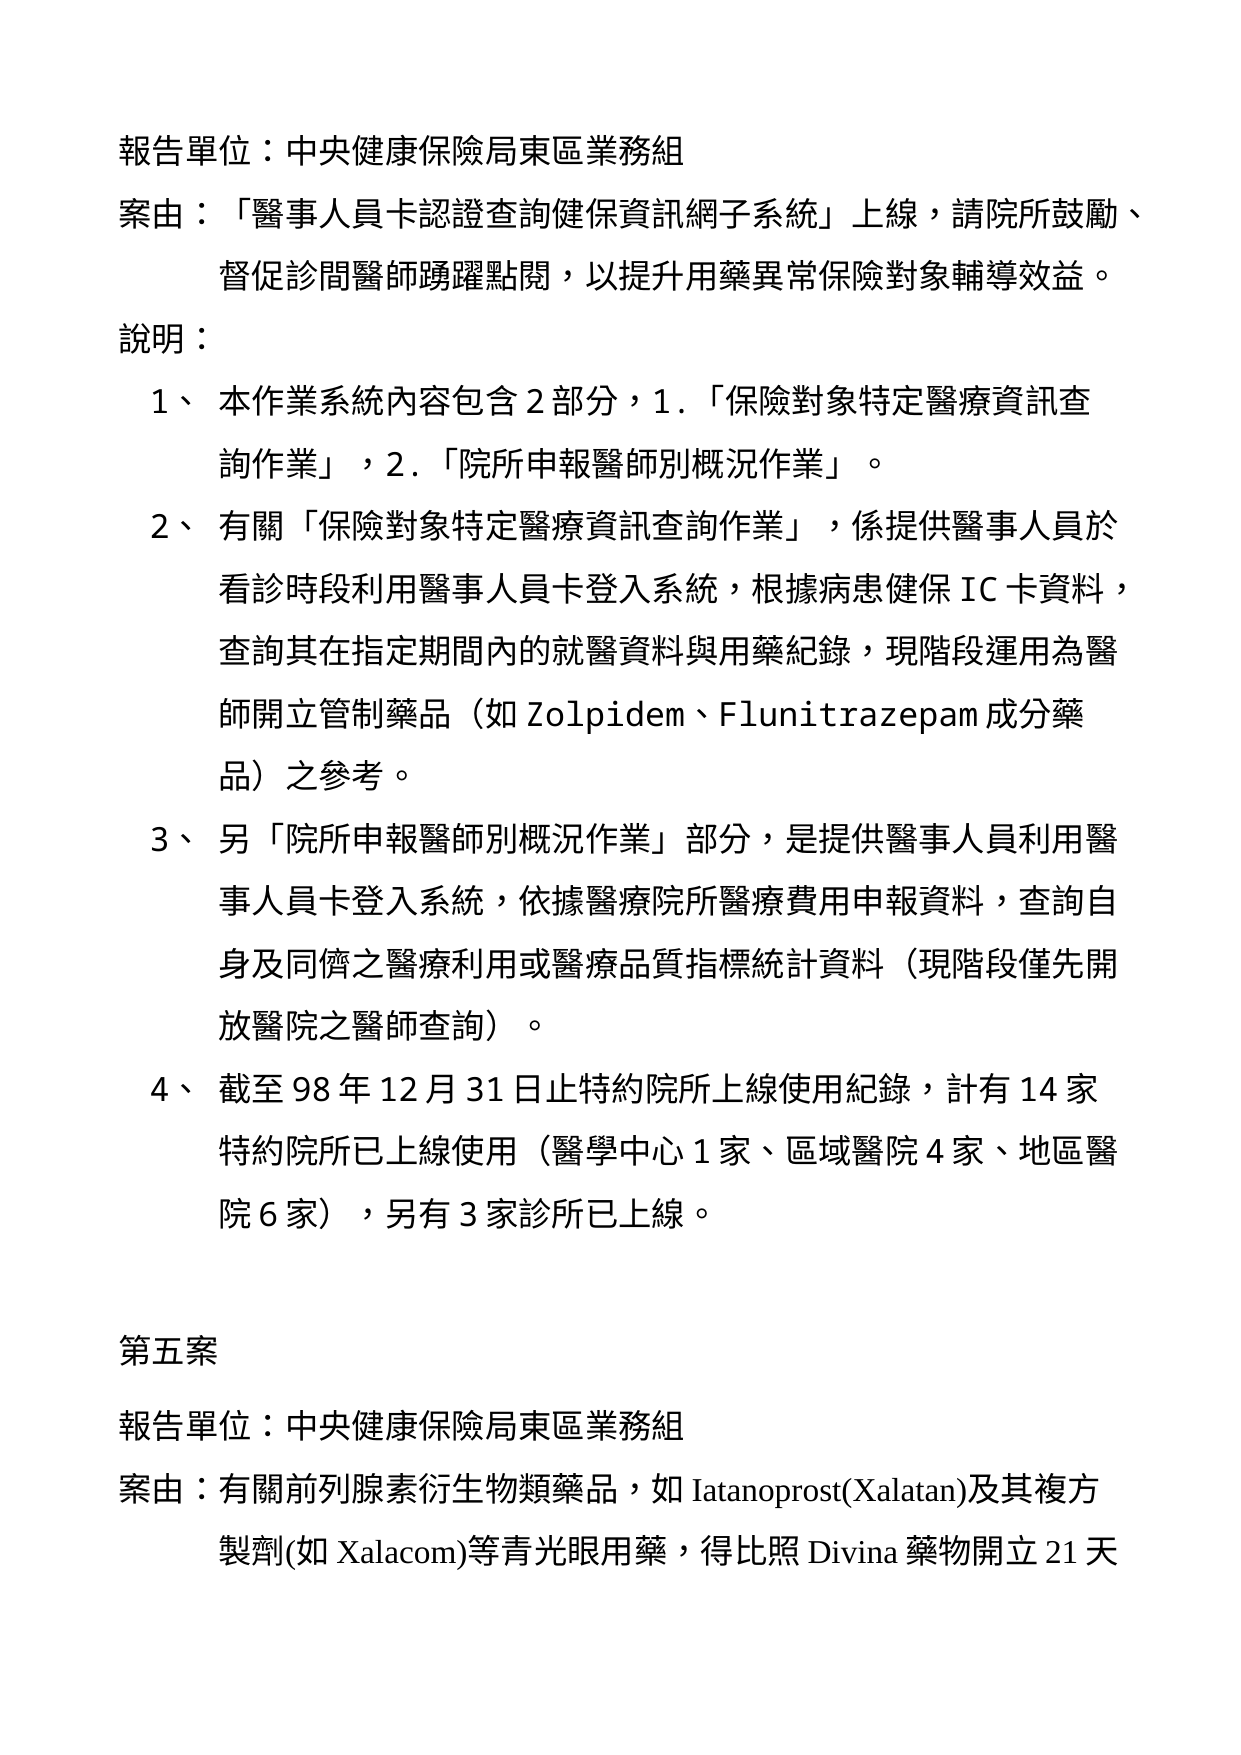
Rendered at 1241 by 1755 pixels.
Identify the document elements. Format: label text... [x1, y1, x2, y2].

text 案由：「醫事人員卡認證查詢健保資訊網子系統」上線，請院所鼓勵、督促診間醫師踴躍點閱，以提升用藥異常保險對象輔導效益。 [118, 170, 1122, 295]
list 有關「保險對象特定醫療資訊查詢作業」，係提供醫事人員於看診時段利用醫事人員卡登入系統，根據病患健保IC卡資料，查詢其在指定期間內的就醫資料與用藥紀錄，現階段運用為醫師開立管制藥品（如Zolpidem、Flunitrazepam成分藥品）之參考。 [149, 483, 1122, 795]
text 說明： [118, 295, 1122, 358]
text 案由：有關前列腺素衍生物類藥品，如Iatanoprost(Xalatan)及其複方製劑(如Xalacom)等青光眼用藥，得比照Divina藥物開立21天 [118, 1445, 1122, 1570]
list 另「院所申報醫師別概況作業」部分，是提供醫事人員利用醫事人員卡登入系統，依據醫療院所醫療費用申報資料，查詢自身及同儕之醫療利用或醫療品質指標統計資料（現階段僅先開放醫院之醫師查詢）。 [149, 795, 1122, 1045]
subtitle 報告單位：中央健康保險局東區業務組 [118, 1383, 1122, 1445]
subtitle 報告單位：中央健康保險局東區業務組 [118, 108, 1122, 170]
list 截至98年12月31日止特約院所上線使用紀錄，計有14家特約院所已上線使用（醫學中心1家、區域醫院4家、地區醫院6家），另有3家診所已上線。 [149, 1045, 1122, 1233]
list 本作業系統內容包含2部分，1.「保險對象特定醫療資訊查詢作業」，2.「院所申報醫師別概況作業」。 [149, 358, 1122, 483]
subtitle 第五案 [118, 1308, 1122, 1370]
